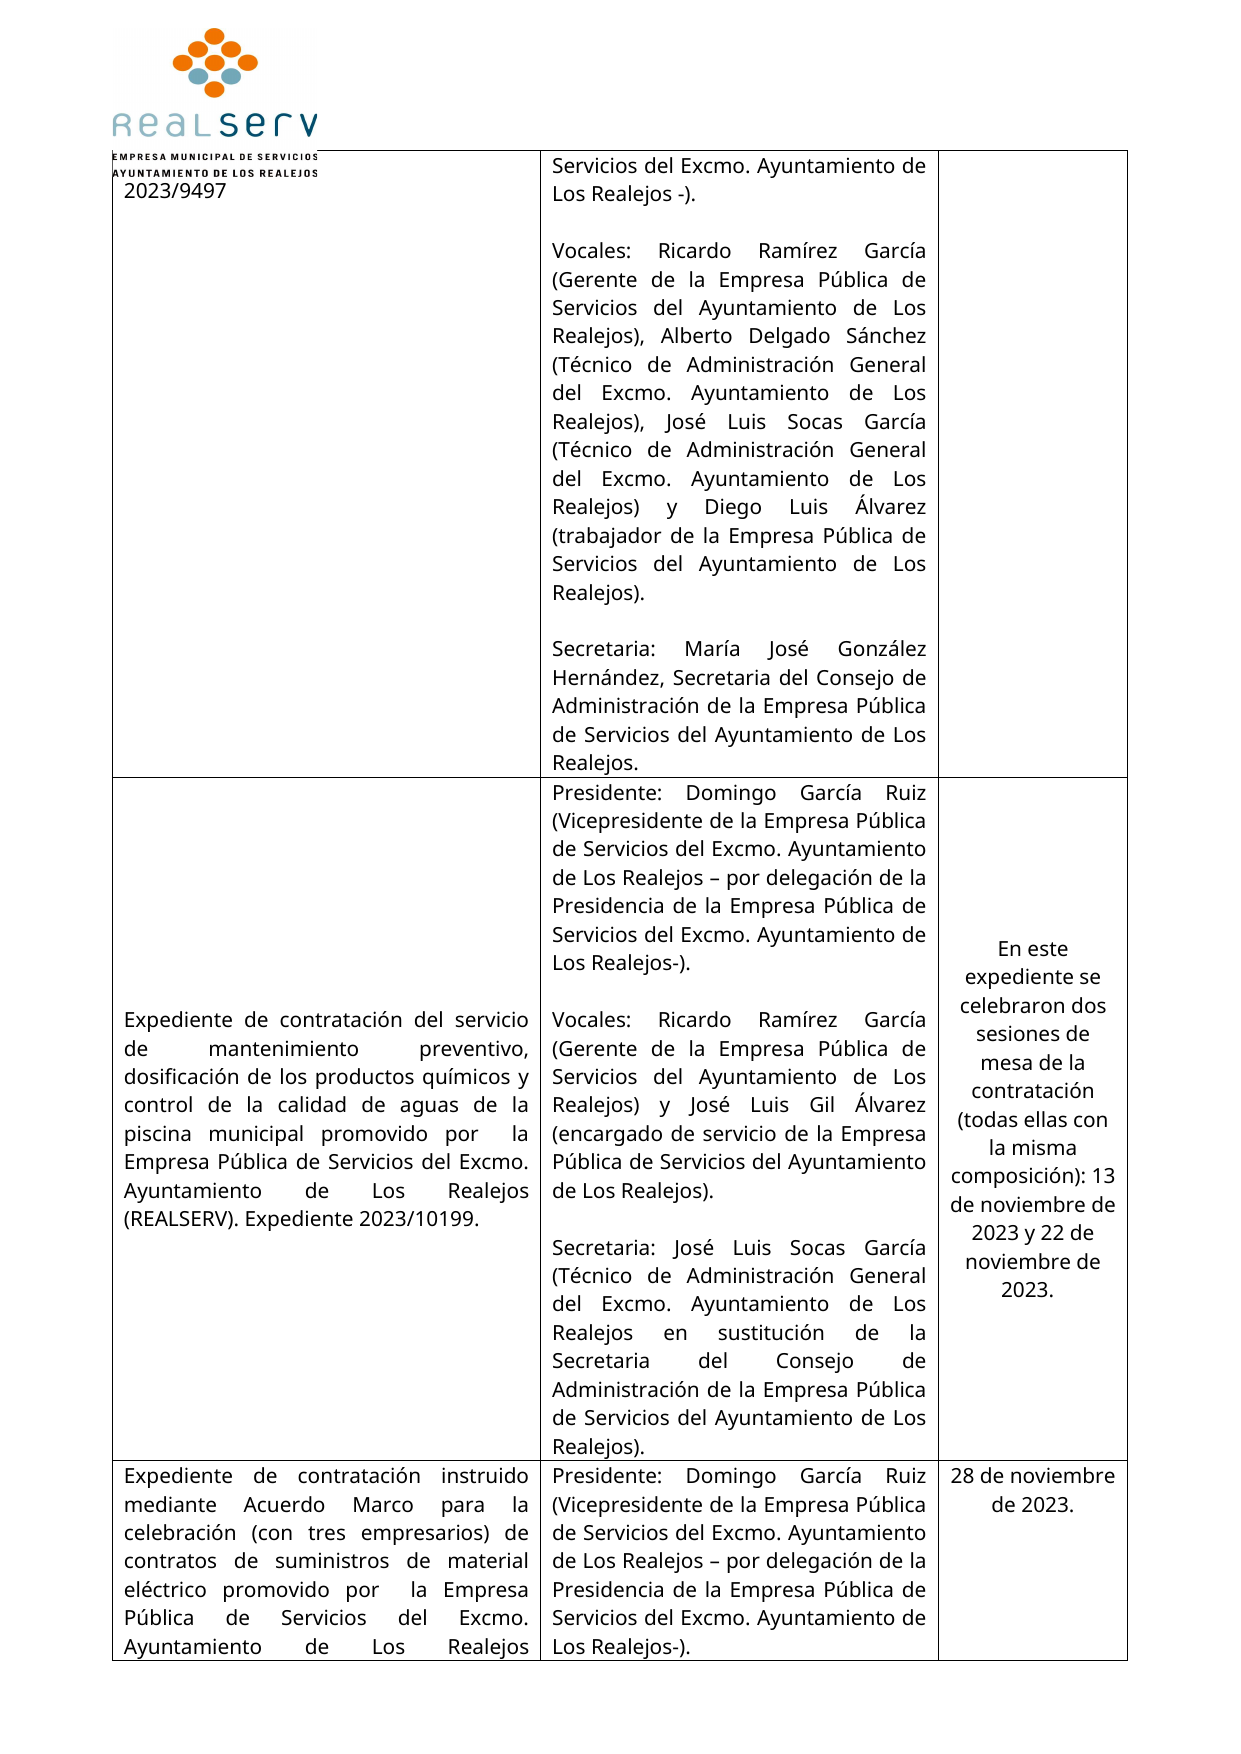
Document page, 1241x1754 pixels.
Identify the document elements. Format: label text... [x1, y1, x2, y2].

table_cell [939, 151, 1127, 777]
table_cell Presidente: Domingo García Ruiz (Vicepresidente de la Empresa Pública de Servicios del Excmo. Ayuntamiento de Los Realejos – por delegación de la Presidencia de la Empresa Pública de Servicios del Excmo. Ayuntamiento de Los Realejos-). [541, 1461, 938, 1660]
table_cell 28 de noviembre de 2023. [939, 1461, 1127, 1660]
table_cell En este expediente se celebraron dos sesiones de mesa de la contratación (todas ellas con la misma composición): 13 de noviembre de 2023 y 22 de noviembre de 2023. [939, 778, 1127, 1460]
table_cell Expediente de contratación instruido mediante Acuerdo Marco para la celebración (con tres empresarios) de contratos de suministros de material eléctrico promovido por la Empresa Pública de Servicios del Excmo. Ayuntamiento de Los Realejos [113, 1461, 540, 1660]
table_cell Servicios del Excmo. Ayuntamiento de Los Realejos -). Vocales: Ricardo Ramírez García (Gerente de la Empresa Pública de Servicios del Ayuntamiento de Los Realejos), Alberto Delgado Sánchez (Técnico de Administración General del Excmo. Ayuntamiento de Los Realejos), José Luis Socas García (Técnico de Administración General del Excmo. Ayuntamiento de Los Realejos) y Diego Luis Álvarez (trabajador de la Empresa Pública de Servicios del Ayuntamiento de Los Realejos). Secretaria: María José González Hernández, Secretaria del Consejo de Administración de la Empresa Pública de Servicios del Ayuntamiento de Los Realejos. [541, 151, 938, 777]
table_cell Presidente: Domingo García Ruiz (Vicepresidente de la Empresa Pública de Servicios del Excmo. Ayuntamiento de Los Realejos – por delegación de la Presidencia de la Empresa Pública de Servicios del Excmo. Ayuntamiento de Los Realejos-). Vocales: Ricardo Ramírez García (Gerente de la Empresa Pública de Servicios del Ayuntamiento de Los Realejos) y José Luis Gil Álvarez (encargado de servicio de la Empresa Pública de Servicios del Ayuntamiento de Los Realejos). Secretaria: José Luis Socas García (Técnico de Administración General del Excmo. Ayuntamiento de Los Realejos en sustitución de la Secretaria del Consejo de Administración de la Empresa Pública de Servicios del Ayuntamiento de Los Realejos). [541, 778, 938, 1460]
table_cell Expediente de contratación del servicio de mantenimiento preventivo, dosificación de los productos químicos y control de la calidad de aguas de la piscina municipal promovido por la Empresa Pública de Servicios del Excmo. Ayuntamiento de Los Realejos (REALSERV). Expediente 2023/10199. [113, 778, 540, 1460]
table_cell 2023/9497 [113, 151, 540, 777]
